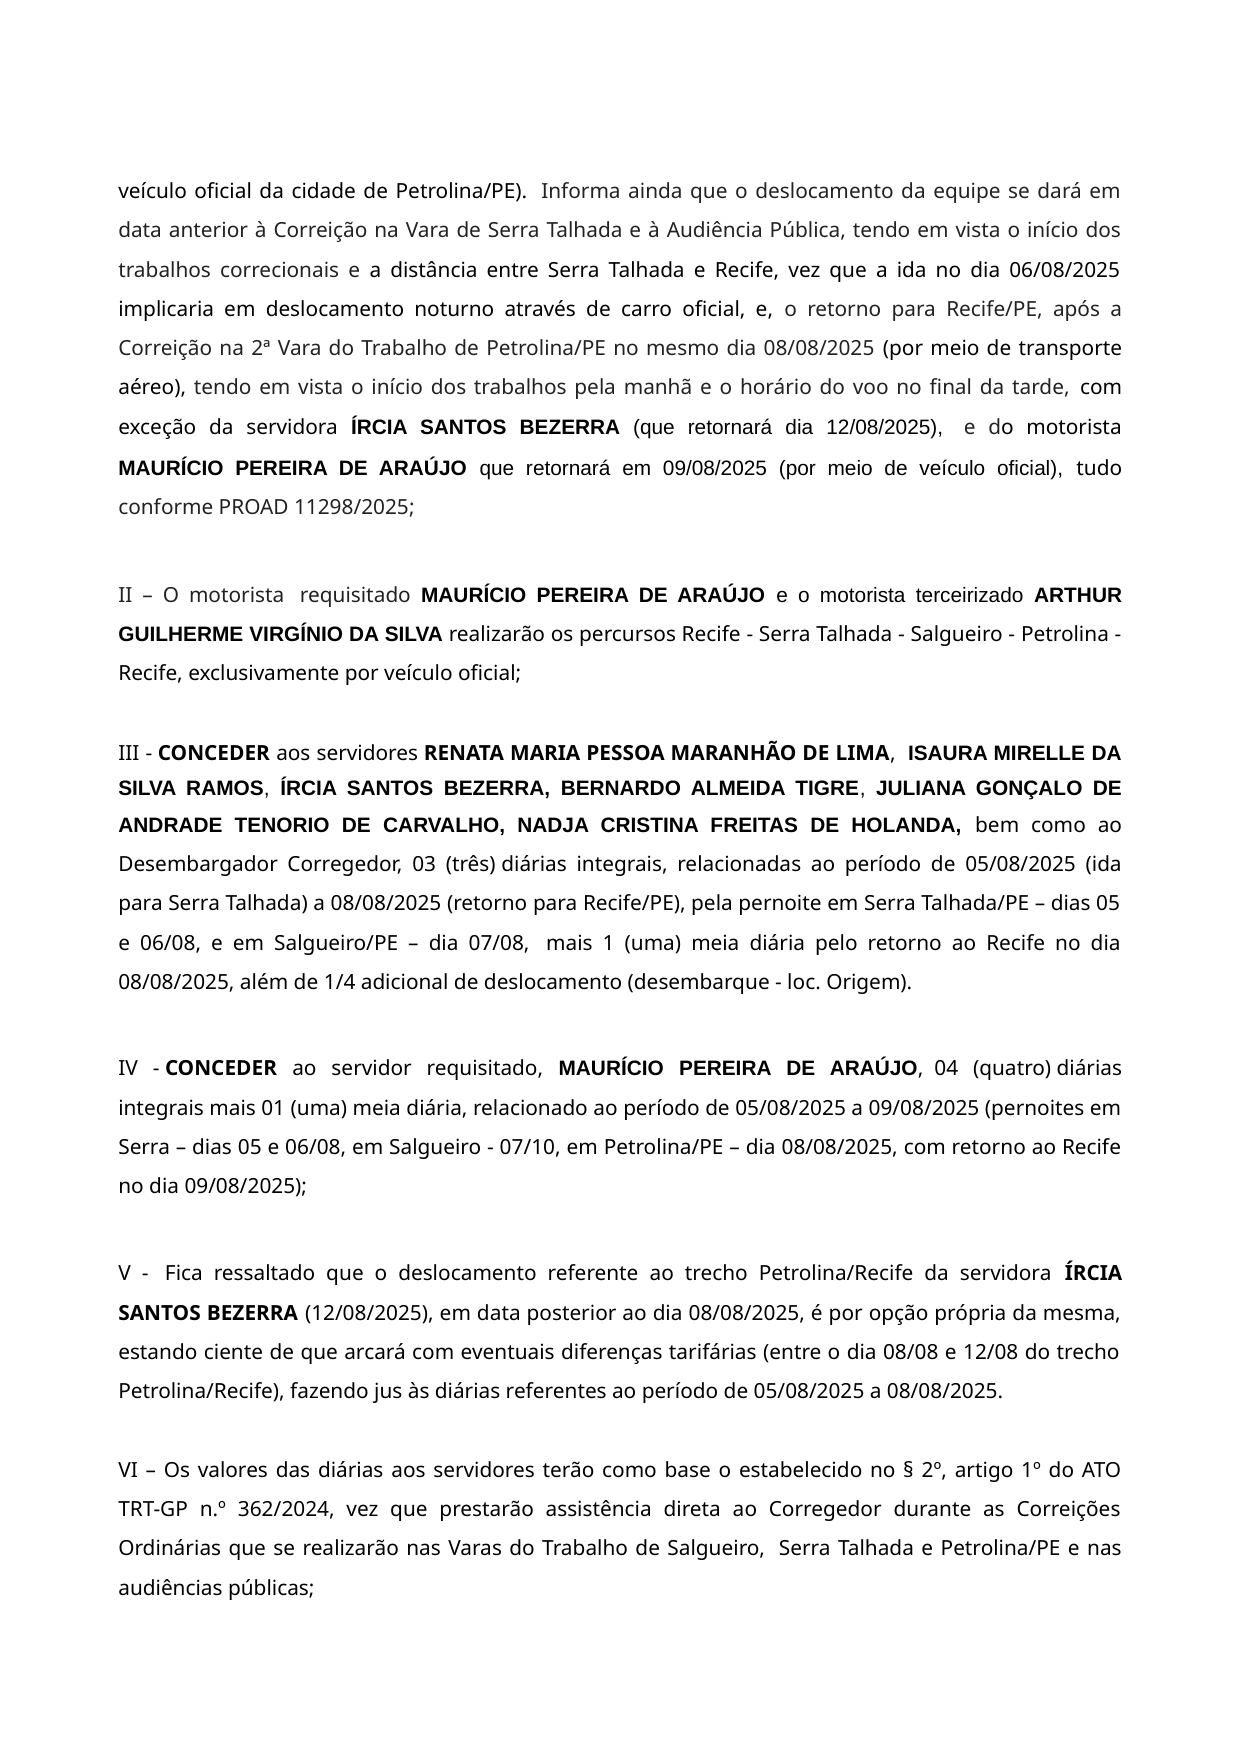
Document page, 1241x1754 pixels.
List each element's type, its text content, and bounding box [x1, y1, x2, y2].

text III - CONCEDER aos servidores RENATA MARIA PESSOA MARANHÃO DE LIMA, ISAURA MIRELLE DA SILVA RAMOS, ÍRCIA SANTOS BEZERRA, BERNARDO ALMEIDA TIGRE, JULIANA GONÇALO DE ANDRADE TENORIO DE CARVALHO, NADJA CRISTINA FREITAS DE HOLANDA, bem como ao Desembargador Corregedor, 03 (três) diárias integrais, relacionadas ao período de 05/08/2025 (ida para Serra Talhada) a 08/08/2025 (retorno para Recife/PE), pela pernoite em Serra Talhada/PE – dias 05 e 06/08, e em Salgueiro/PE – dia 07/08, mais 1 (uma) meia diária pelo retorno ao Recife no dia 08/08/2025, além de 1/4 adicional de deslocamento (desembarque - loc. Origem). [118, 737, 1122, 995]
text II – O motorista requisitado MAURÍCIO PEREIRA DE ARAÚJO e o motorista terceirizado ARTHUR GUILHERME VIRGÍNIO DA SILVA realizarão os percursos Recife - Serra Talhada - Salgueiro - Petrolina - Recife, exclusivamente por veículo oficial; [118, 579, 1122, 687]
text V - Fica ressaltado que o deslocamento referente ao trecho Petrolina/Recife da servidora ÍRCIA SANTOS BEZERRA (12/08/2025), em data posterior ao dia 08/08/2025, é por opção própria da mesma, estando ciente de que arcará com eventuais diferenças tarifárias (entre o dia 08/08 e 12/08 do trecho Petrolina/Recife), fazendo jus às diárias referentes ao período de 05/08/2025 a 08/08/2025. [118, 1258, 1122, 1405]
text veículo oficial da cidade de Petrolina/PE). Informa ainda que o deslocamento da equipe se dará em data anterior à Correição na Vara de Serra Talhada e à Audiência Pública, tendo em vista o início dos trabalhos correcionais e a distância entre Serra Talhada e Recife, vez que a ida no dia 06/08/2025 implicaria em deslocamento noturno através de carro oficial, e, o retorno para Recife/PE, após a Correição na 2ª Vara do Trabalho de Petrolina/PE no mesmo dia 08/08/2025 (por meio de transporte aéreo), tendo em vista o início dos trabalhos pela manhã e o horário do voo no final da tarde, com exceção da servidora ÍRCIA SANTOS BEZERRA (que retornará dia 12/08/2025), e do motorista MAURÍCIO PEREIRA DE ARAÚJO que retornará em 09/08/2025 (por meio de veículo oficial), tudo conforme PROAD 11298/2025; [118, 176, 1122, 520]
text VI – Os valores das diárias aos servidores terão como base o estabelecido no § 2º, artigo 1º do ATO TRT-GP n.º 362/2024, vez que prestarão assistência direta ao Corregedor durante as Correições Ordinárias que se realizarão nas Varas do Trabalho de Salgueiro, Serra Talhada e Petrolina/PE e nas audiências públicas; [118, 1455, 1122, 1601]
text IV - CONCEDER ao servidor requisitado, MAURÍCIO PEREIRA DE ARAÚJO, 04 (quatro) diárias integrais mais 01 (uma) meia diária, relacionado ao período de 05/08/2025 a 09/08/2025 (pernoites em Serra – dias 05 e 06/08, em Salgueiro - 07/10, em Petrolina/PE – dia 08/08/2025, com retorno ao Recife no dia 09/08/2025); [118, 1053, 1122, 1199]
